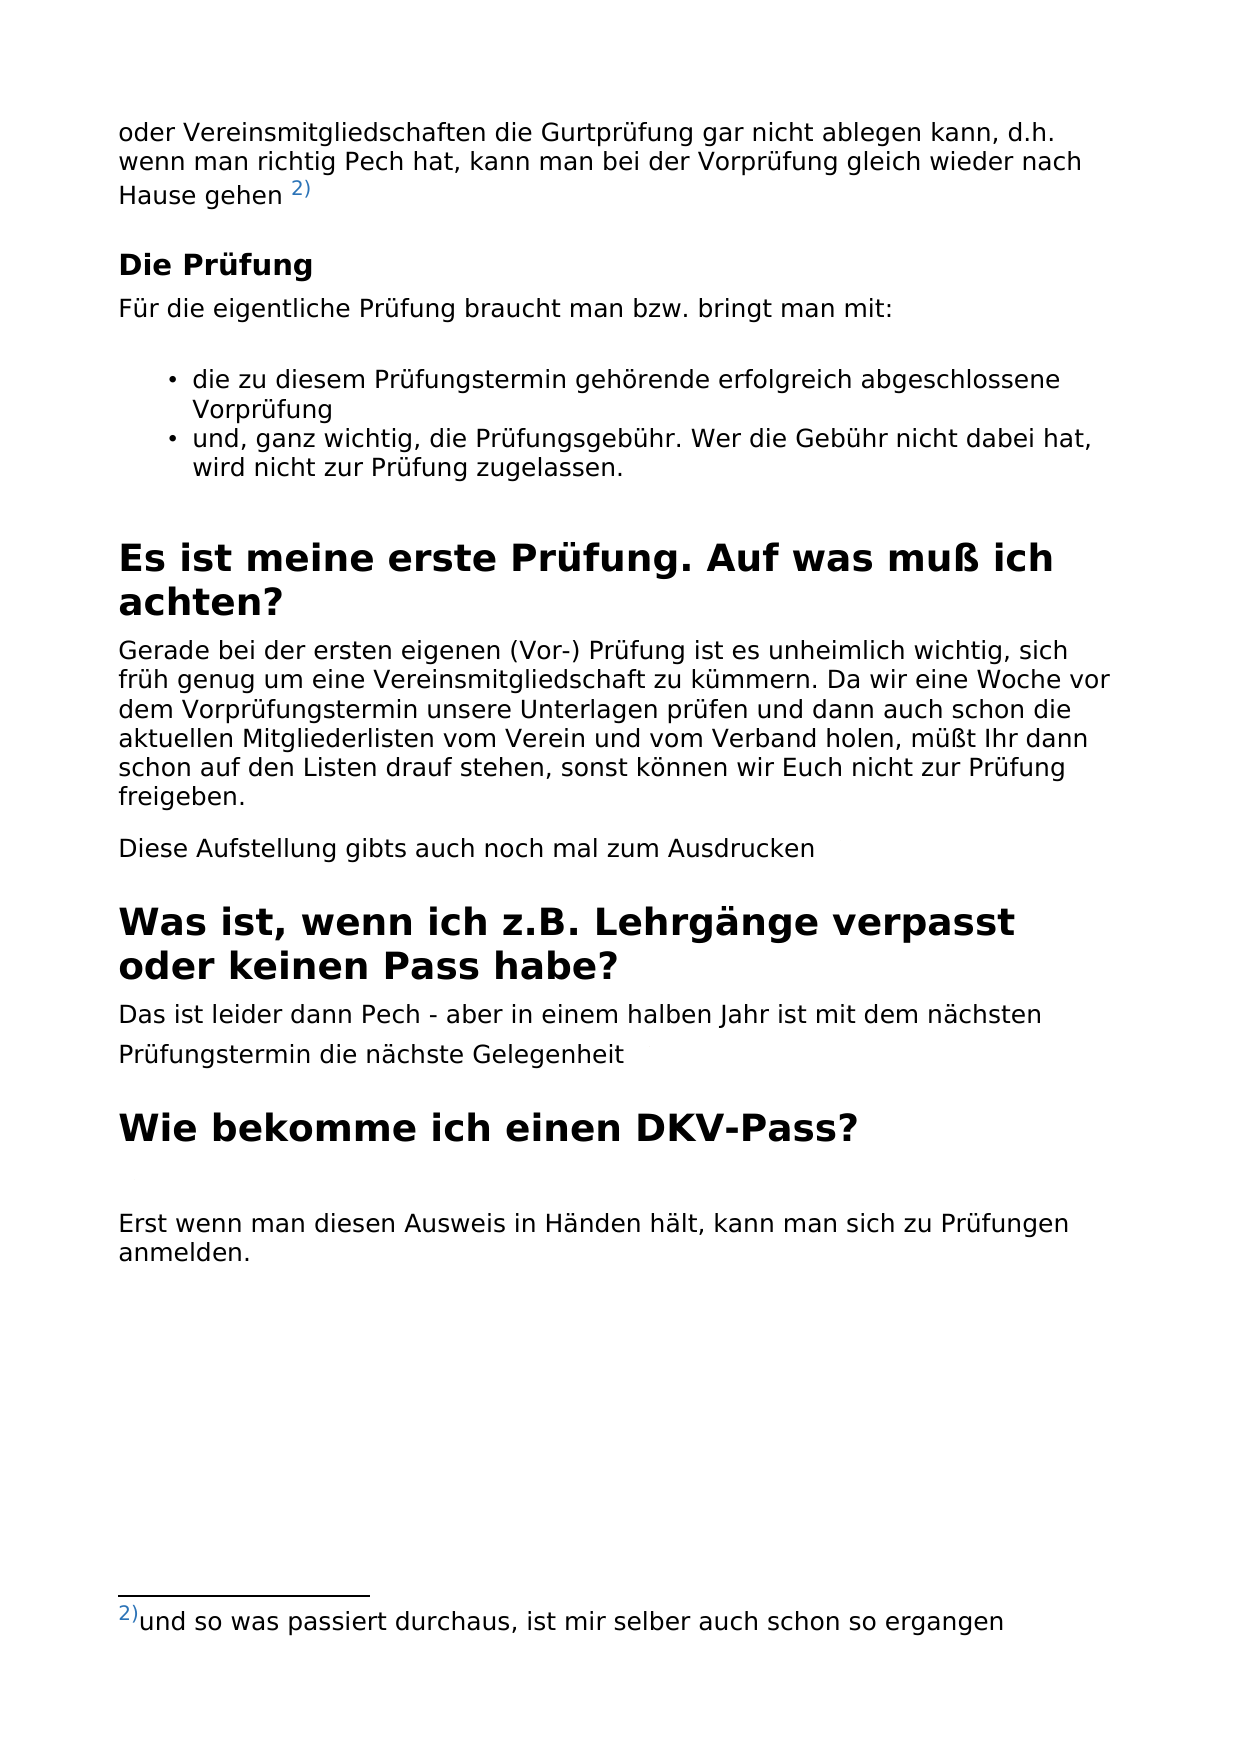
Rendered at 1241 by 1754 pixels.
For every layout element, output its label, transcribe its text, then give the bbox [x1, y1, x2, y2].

subtitle Was ist, wenn ich z.B. Lehrgänge verpasst oder keinen Pass habe? [118, 901, 1122, 988]
text Gerade bei der ersten eigenen (Vor-) Prüfung ist es unheimlich wichtig, sich früh genug um eine Vereinsmitgliedschaft zu kümmern. Da wir eine Woche vor dem Vorprüfungstermin unsere Unterlagen prüfen und dann auch schon die aktuellen Mitgliederlisten vom Verein und vom Verband holen, müßt Ihr dann schon auf den Listen drauf stehen, sonst können wir Euch nicht zur Prüfung freigeben. [118, 637, 1122, 812]
subtitle Die Prüfung [118, 248, 1122, 282]
text Diese Aufstellung gibts auch noch mal zum Ausdrucken [118, 824, 1122, 863]
text Erst wenn man diesen Ausweis in Händen hält, kann man sich zu Prüfungen anmelden. [118, 1209, 1122, 1267]
text Das ist leider dann Pech - aber in einem halben Jahr ist mit dem nächsten Prüfungstermin die nächste Gelegenheit [118, 1001, 1122, 1069]
text und so was passiert durchaus, ist mir selber auch schon so ergangen [118, 1602, 1122, 1636]
subtitle Wie bekomme ich einen DKV-Pass? [118, 1107, 1122, 1150]
text oder Vereinsmitgliedschaften die Gurtprüfung gar nicht ablegen kann, d.h. wenn man richtig Pech hat, kann man bei der Vorprüfung gleich wieder nach Hause gehen [118, 118, 1122, 211]
text Für die eigentliche Prüfung braucht man bzw. bringt man mit: [118, 294, 1122, 324]
subtitle Es ist meine erste Prüfung. Auf was muß ich achten? [118, 537, 1122, 624]
list die zu diesem Prüfungstermin gehörende erfolgreich abgeschlossene Vorprüfung [177, 366, 1122, 424]
list und, ganz wichtig, die Prüfungsgebühr. Wer die Gebühr nicht dabei hat, wird nicht zur Prüfung zugelassen. [177, 424, 1122, 482]
